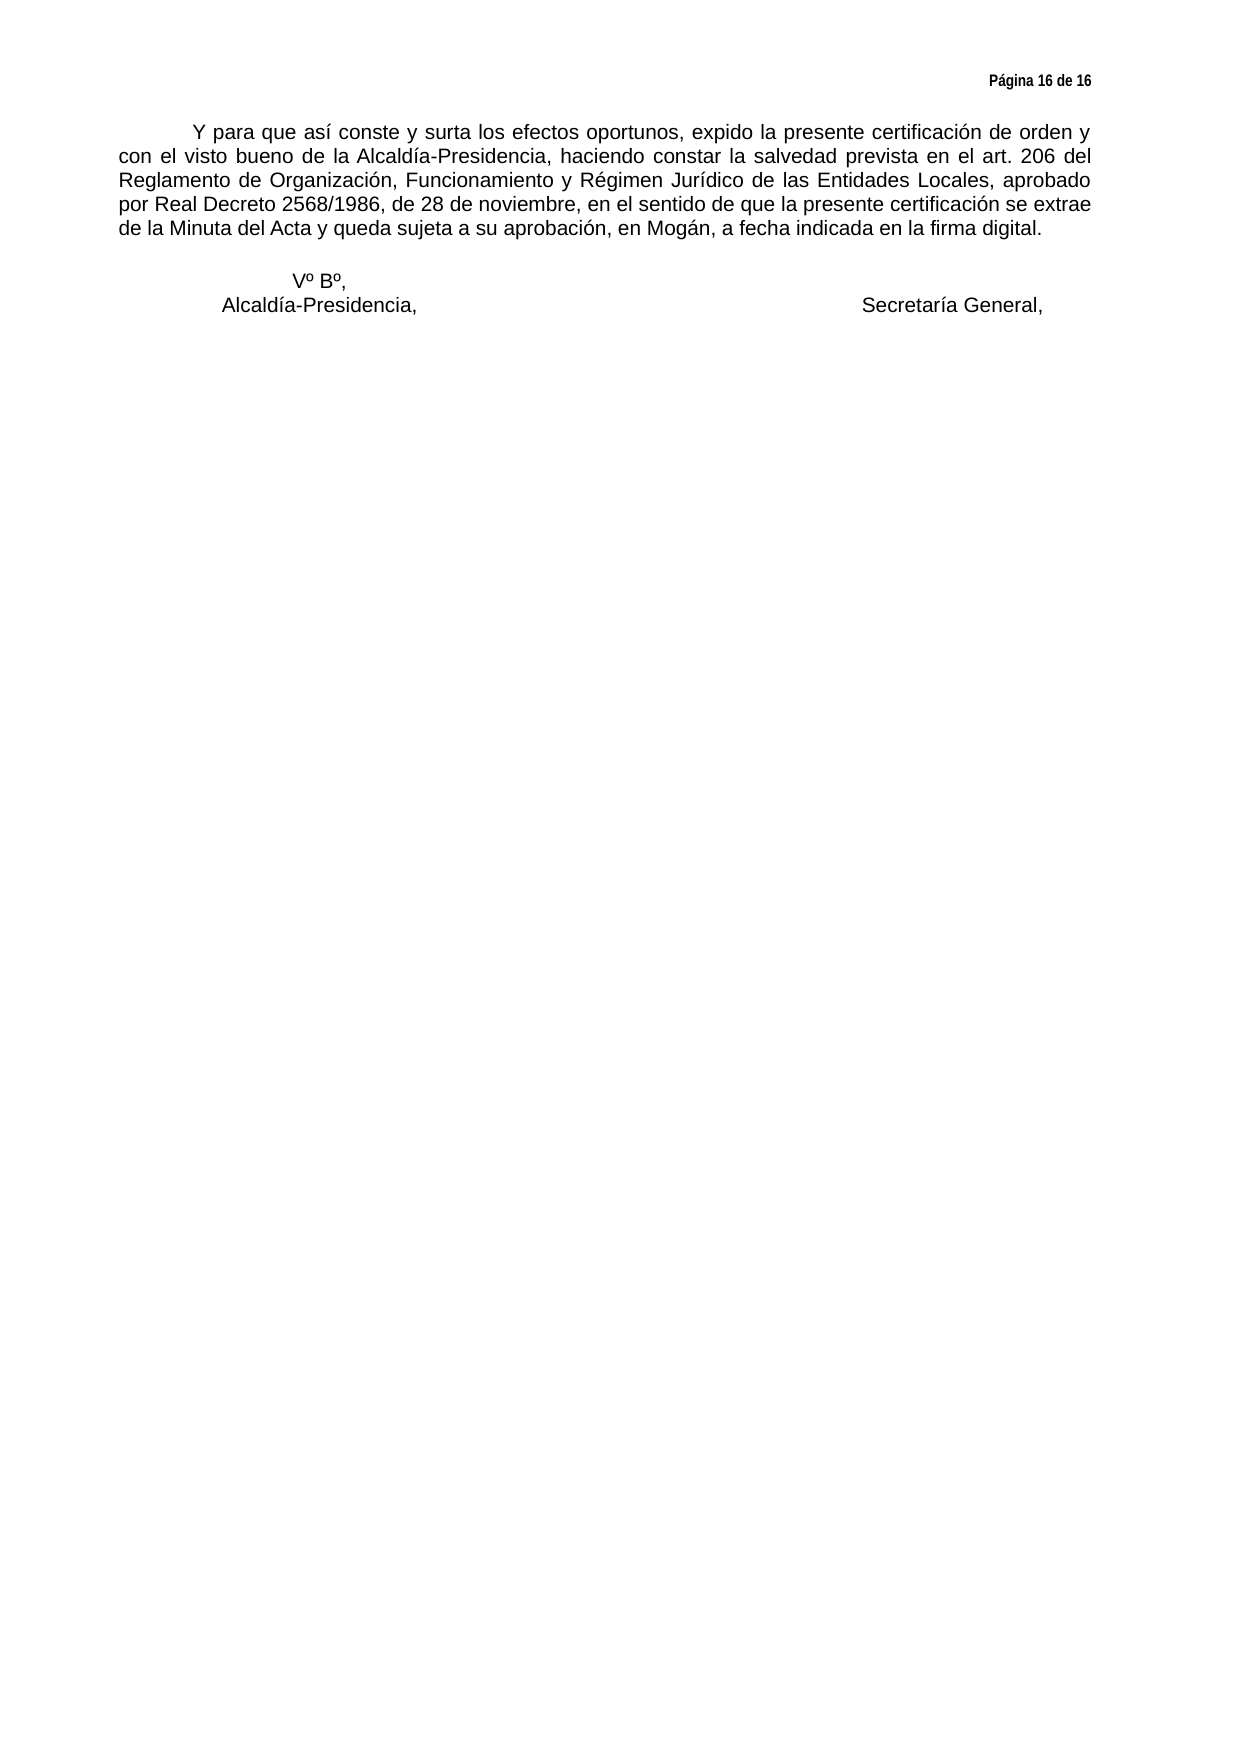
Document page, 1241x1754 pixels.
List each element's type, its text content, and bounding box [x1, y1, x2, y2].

table_header [443, 264, 738, 419]
table_header Vº Bº, Alcaldía-Presidencia, [122, 264, 443, 419]
text Y para que así conste y surta los efectos oportunos, expido la presente certificación de orden y con el visto bueno de la Alcaldía-Presidencia, haciendo constar la salvedad prevista en el art. 206 del Reglamento de Organización, Funcionamiento y Régimen Jurídico de las Entidades Locales, aprobado por Real Decreto 2568/1986, de 28 de noviembre, en el sentido de que la presente certificación se extrae de la Minuta del Acta y queda sujeta a su aprobación, en Mogán, a fecha indicada en la firma digital. [118, 120, 1092, 239]
table_header Secretaría General, [739, 264, 1092, 419]
